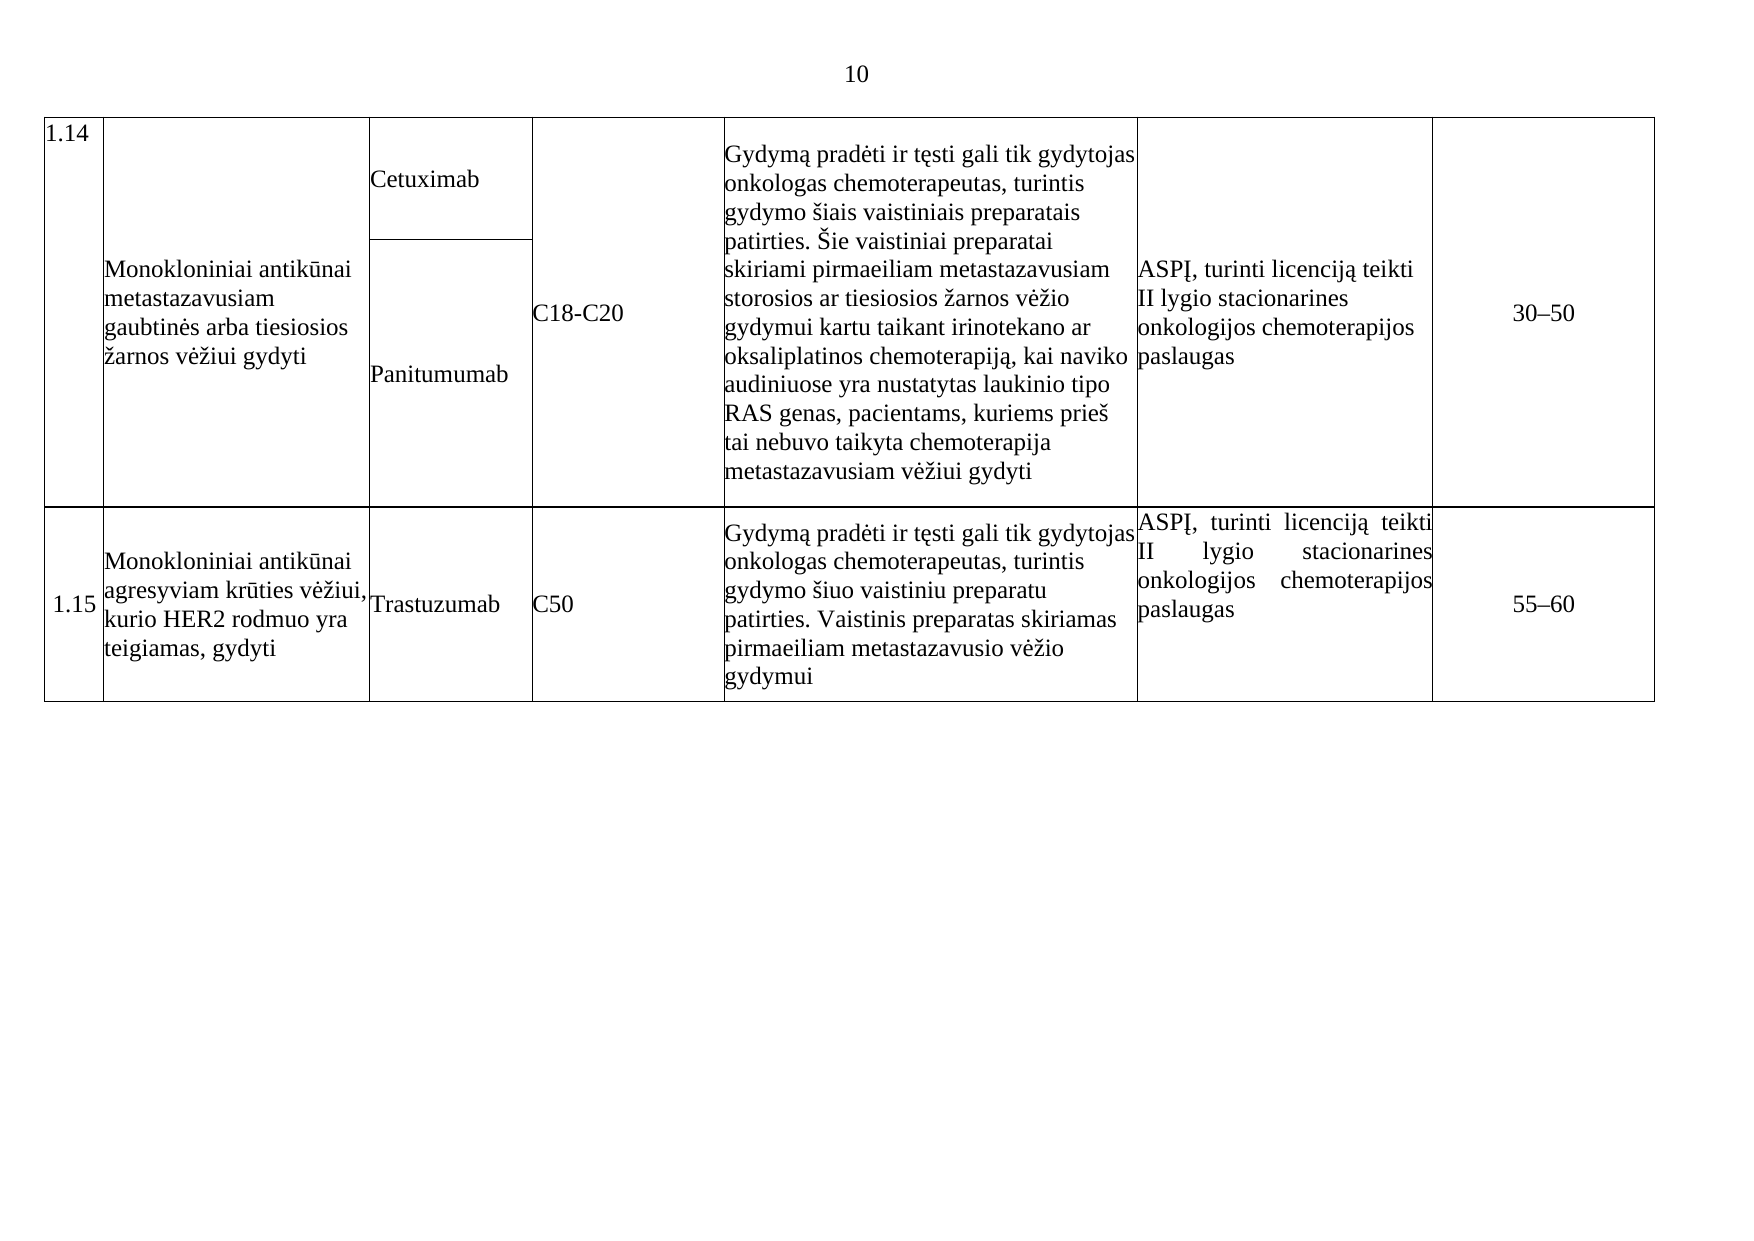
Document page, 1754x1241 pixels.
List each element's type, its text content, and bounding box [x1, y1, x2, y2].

table_cell [1655, 506, 1677, 701]
table_cell 55–60 [1433, 508, 1654, 701]
table_cell [1655, 239, 1677, 506]
table_cell Gydymą pradėti ir tęsti gali tik gydytojas onkologas chemoterapeutas, turintis gydymo šiais vaistiniais preparatais patirties. Šie vaistiniai preparatai skiriami pirmaeiliam metastazavusiam storosios ar tiesiosios žarnos vėžio gydymui kartu taikant irinotekano ar oksaliplatinos chemoterapiją, kai naviko audiniuose yra nustatytas laukinio tipo RAS genas, pacientams, kuriems prieš tai nebuvo taikyta chemoterapija metastazavusiam vėžiui gydyti [725, 118, 1137, 506]
table_cell 1.14 [45, 118, 103, 506]
table_cell Monokloniniai antikūnai agresyviam krūties vėžiui, kurio HER2 rodmuo yra teigiamas, gydyti [104, 508, 369, 701]
table_cell [1677, 239, 1684, 506]
table_cell C18-C20 [533, 118, 724, 506]
table_cell Trastuzumab [370, 508, 532, 701]
table_cell Panitumumab [370, 240, 532, 506]
table_cell 30–50 [1433, 118, 1654, 506]
table_cell ASPĮ, turinti licenciją teikti II lygio stacionarines onkologijos chemoterapijos paslaugas [1138, 508, 1432, 701]
table_cell [1655, 117, 1677, 239]
table_cell Gydymą pradėti ir tęsti gali tik gydytojas onkologas chemoterapeutas, turintis gydymo šiuo vaistiniu preparatu patirties. Vaistinis preparatas skiriamas pirmaeiliam metastazavusio vėžio gydymui [725, 508, 1137, 701]
table_cell [1677, 506, 1684, 701]
table_cell C50 [533, 508, 724, 701]
table_cell Cetuximab [370, 118, 532, 239]
table_cell ASPĮ, turinti licenciją teikti II lygio stacionarines onkologijos chemoterapijos paslaugas [1138, 118, 1432, 506]
table_cell 1.15 [45, 508, 103, 701]
table_cell [1677, 117, 1684, 239]
table_cell Monokloniniai antikūnai metastazavusiam gaubtinės arba tiesiosios žarnos vėžiui gydyti [104, 118, 369, 506]
